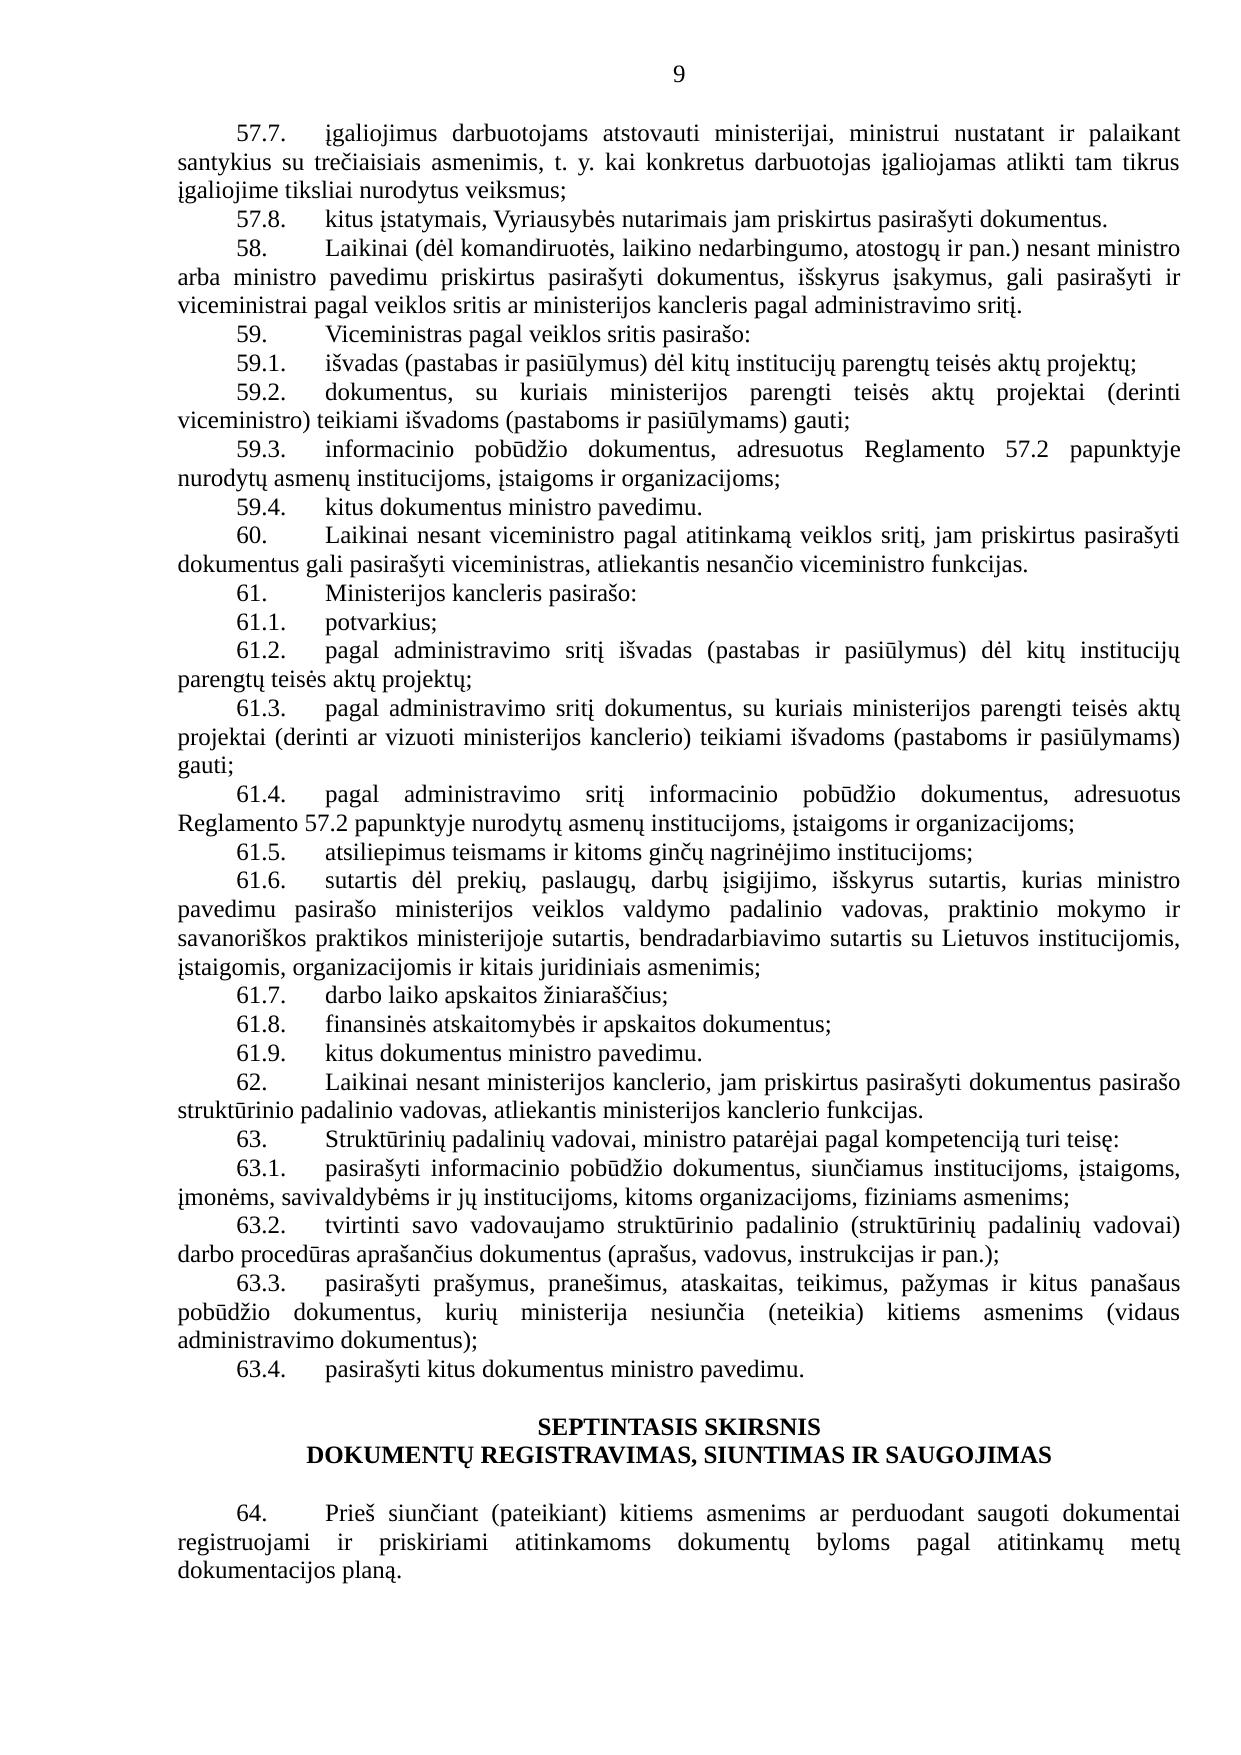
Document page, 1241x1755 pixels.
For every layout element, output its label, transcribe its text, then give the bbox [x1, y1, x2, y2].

text 64. Prieš siunčiant (pateikiant) kitiems asmenims ar perduodant saugoti dokumentai registruojami ir priskiriami atitinkamoms dokumentų byloms pagal atitinkamų metų dokumentacijos planą. [177, 1498, 1181, 1584]
text 59.4. kitus dokumentus ministro pavedimu. [177, 492, 1181, 521]
text SEPTINTASIS SKIRSNIS [177, 1412, 1181, 1441]
text 61.1. potvarkius; [177, 607, 1181, 636]
text 63.1. pasirašyti informacinio pobūdžio dokumentus, siunčiamus institucijoms, įstaigoms, įmonėms, savivaldybėms ir jų institucijoms, kitoms organizacijoms, fiziniams asmenims; [177, 1153, 1181, 1211]
text 59.2. dokumentus, su kuriais ministerijos parengti teisės aktų projektai (derinti viceministro) teikiami išvadoms (pastaboms ir pasiūlymams) gauti; [177, 377, 1181, 434]
text 61.7. darbo laiko apskaitos žiniaraščius; [177, 981, 1181, 1009]
text 61.4. pagal administravimo sritį informacinio pobūdžio dokumentus, adresuotus Reglamento 57.2 papunktyje nurodytų asmenų institucijoms, įstaigoms ir organizacijoms; [177, 779, 1181, 837]
text 58. Laikinai (dėl komandiruotės, laikino nedarbingumo, atostogų ir pan.) nesant ministro arba ministro pavedimu priskirtus pasirašyti dokumentus, išskyrus įsakymus, gali pasirašyti ir viceministrai pagal veiklos sritis ar ministerijos kancleris pagal administravimo sritį. [177, 233, 1181, 319]
text 63.3. pasirašyti prašymus, pranešimus, ataskaitas, teikimus, pažymas ir kitus panašaus pobūdžio dokumentus, kurių ministerija nesiunčia (neteikia) kitiems asmenims (vidaus administravimo dokumentus); [177, 1268, 1181, 1354]
text 62. Laikinai nesant ministerijos kanclerio, jam priskirtus pasirašyti dokumentus pasirašo struktūrinio padalinio vadovas, atliekantis ministerijos kanclerio funkcijas. [177, 1067, 1181, 1124]
text 63.4. pasirašyti kitus dokumentus ministro pavedimu. [177, 1354, 1181, 1383]
text 59.3. informacinio pobūdžio dokumentus, adresuotus Reglamento 57.2 papunktyje nurodytų asmenų institucijoms, įstaigoms ir organizacijoms; [177, 434, 1181, 492]
text 60. Laikinai nesant viceministro pagal atitinkamą veiklos sritį, jam priskirtus pasirašyti dokumentus gali pasirašyti viceministras, atliekantis nesančio viceministro funkcijas. [177, 521, 1181, 578]
text 57.8. kitus įstatymais, Vyriausybės nutarimais jam priskirtus pasirašyti dokumentus. [177, 204, 1181, 233]
text 59.1. išvadas (pastabas ir pasiūlymus) dėl kitų institucijų parengtų teisės aktų projektų; [177, 348, 1181, 377]
text 63. Struktūrinių padalinių vadovai, ministro patarėjai pagal kompetenciją turi teisę: [177, 1124, 1181, 1153]
text 57.7. įgaliojimus darbuotojams atstovauti ministerijai, ministrui nustatant ir palaikant santykius su trečiaisiais asmenimis, t. y. kai konkretus darbuotojas įgaliojamas atlikti tam tikrus įgaliojime tiksliai nurodytus veiksmus; [177, 118, 1181, 204]
text DOKUMENTŲ REGISTRAVIMAS, SIUNTIMAS IR SAUGOJIMAS [177, 1441, 1181, 1469]
text 61.8. finansinės atskaitomybės ir apskaitos dokumentus; [177, 1009, 1181, 1038]
text 59. Viceministras pagal veiklos sritis pasirašo: [177, 319, 1181, 348]
text 61. Ministerijos kancleris pasirašo: [177, 578, 1181, 607]
text 61.6. sutartis dėl prekių, paslaugų, darbų įsigijimo, išskyrus sutartis, kurias ministro pavedimu pasirašo ministerijos veiklos valdymo padalinio vadovas, praktinio mokymo ir savanoriškos praktikos ministerijoje sutartis, bendradarbiavimo sutartis su Lietuvos institucijomis, įstaigomis, organizacijomis ir kitais juridiniais asmenimis; [177, 866, 1181, 981]
text 61.9. kitus dokumentus ministro pavedimu. [177, 1038, 1181, 1067]
text 61.5. atsiliepimus teismams ir kitoms ginčų nagrinėjimo institucijoms; [177, 837, 1181, 866]
text 63.2. tvirtinti savo vadovaujamo struktūrinio padalinio (struktūrinių padalinių vadovai) darbo procedūras aprašančius dokumentus (aprašus, vadovus, instrukcijas ir pan.); [177, 1211, 1181, 1268]
text 61.3. pagal administravimo sritį dokumentus, su kuriais ministerijos parengti teisės aktų projektai (derinti ar vizuoti ministerijos kanclerio) teikiami išvadoms (pastaboms ir pasiūlymams) gauti; [177, 693, 1181, 779]
text 61.2. pagal administravimo sritį išvadas (pastabas ir pasiūlymus) dėl kitų institucijų parengtų teisės aktų projektų; [177, 636, 1181, 693]
